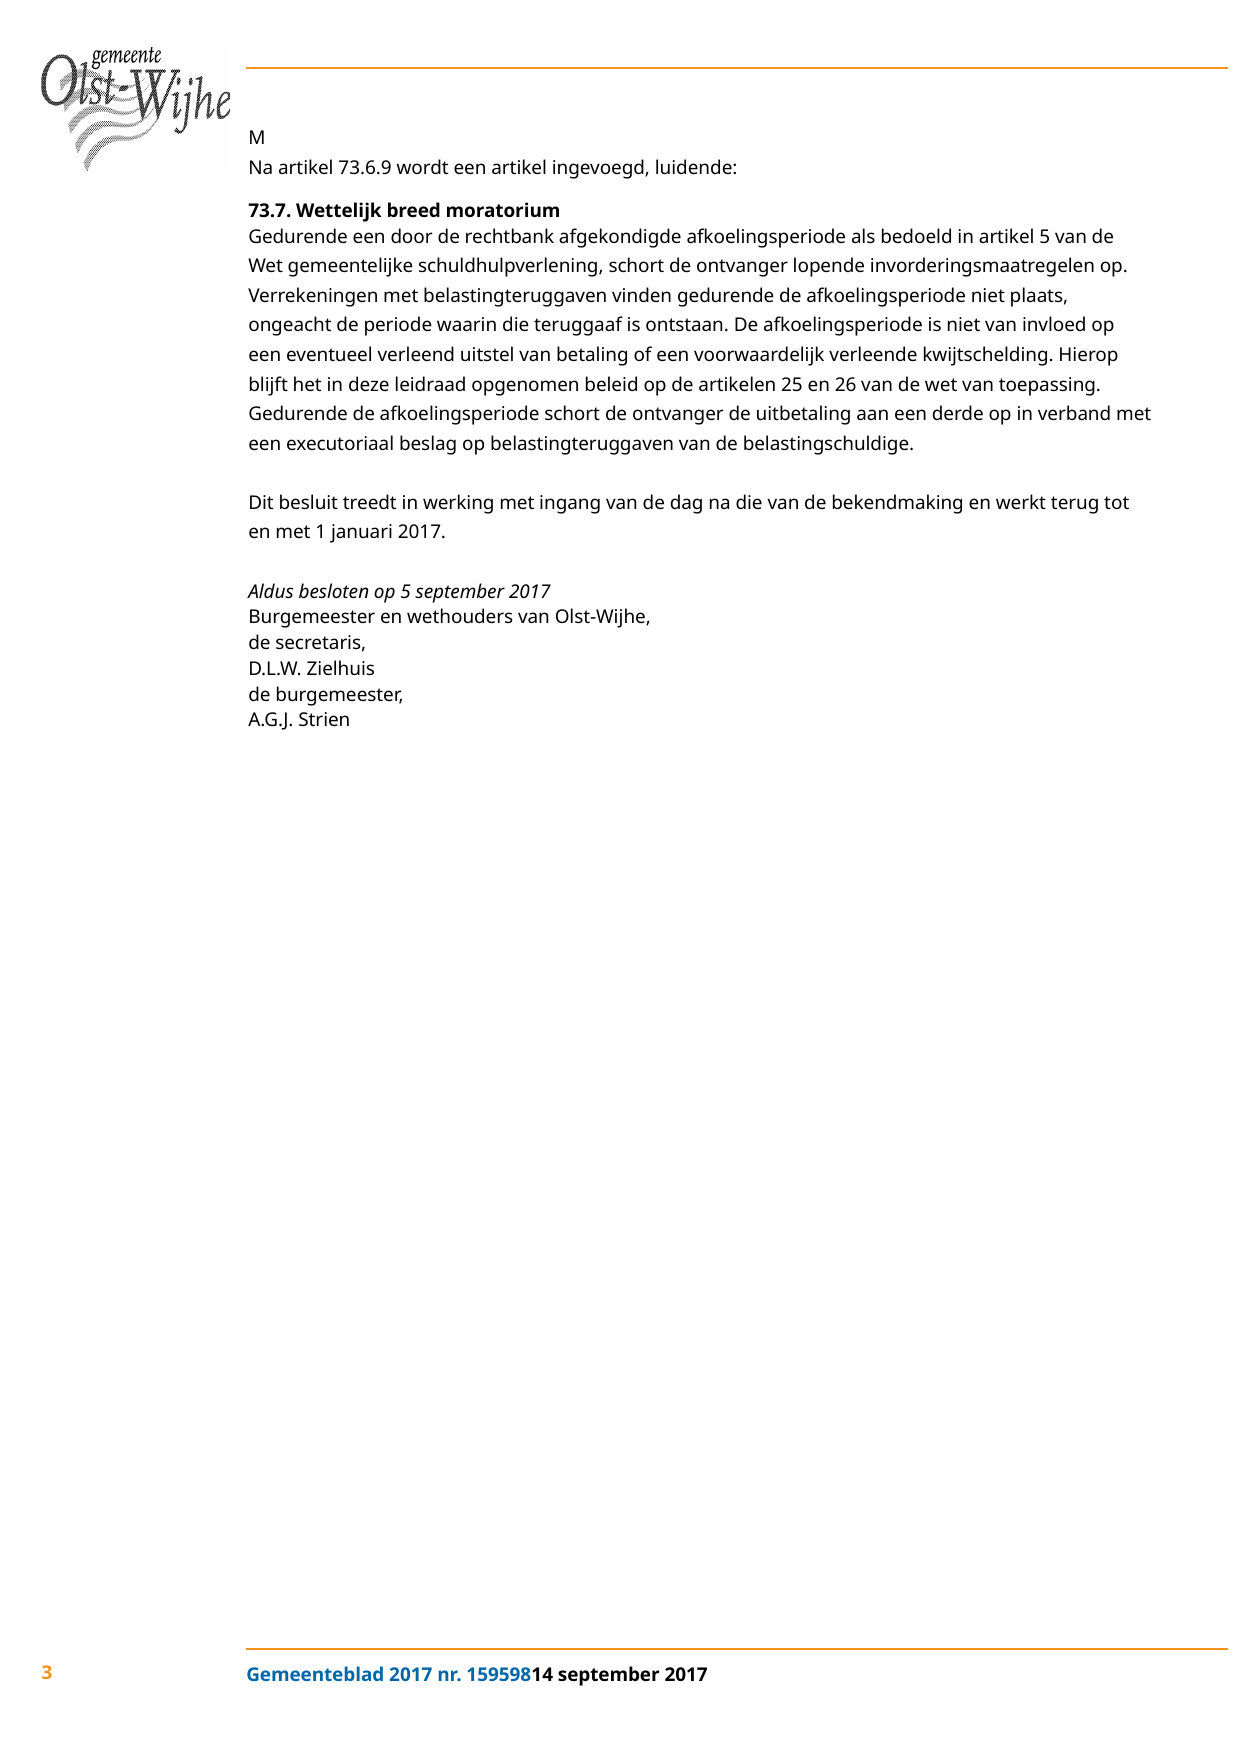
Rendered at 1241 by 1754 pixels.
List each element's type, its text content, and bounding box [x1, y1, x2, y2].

text A.G.J. Strien [248, 706, 1152, 732]
text 73.7. Wettelijk breed moratorium [248, 197, 1152, 223]
text de burgemeester, [248, 681, 1152, 706]
text Gedurende een door de rechtbank afgekondigde afkoelingsperiode als bedoeld in artikel 5 van de Wet gemeentelijke schuldhulpverlening, schort de ontvanger lopende invorderingsmaatregelen op. Verrekeningen met belastingteruggaven vinden gedurende de afkoelingsperiode niet plaats, ongeacht de periode waarin die teruggaaf is ontstaan. De afkoelingsperiode is niet van invloed op een eventueel verleend uitstel van betaling of een voorwaardelijk verleende kwijtschelding. Hierop blijft het in deze leidraad opgenomen beleid op de artikelen 25 en 26 van de wet van toepassing. Gedurende de afkoelingsperiode schort de ontvanger de uitbetaling aan een derde op in verband met een executoriaal beslag op belastingteruggaven van de belastingschuldige. [248, 223, 1152, 456]
text Aldus besloten op 5 september 2017 [248, 578, 1152, 603]
text Na artikel 73.6.9 wordt een artikel ingevoegd, luidende: [248, 154, 1152, 180]
picture [41, 47, 231, 172]
text D.L.W. Zielhuis [248, 655, 1152, 681]
text Dit besluit treedt in werking met ingang van de dag na die van de bekendmaking en werkt terug tot en met 1 januari 2017. [248, 489, 1152, 544]
text de secretaris, [248, 629, 1152, 655]
text Burgemeester en wethouders van Olst-Wijhe, [248, 603, 1152, 629]
text M [248, 124, 1152, 150]
